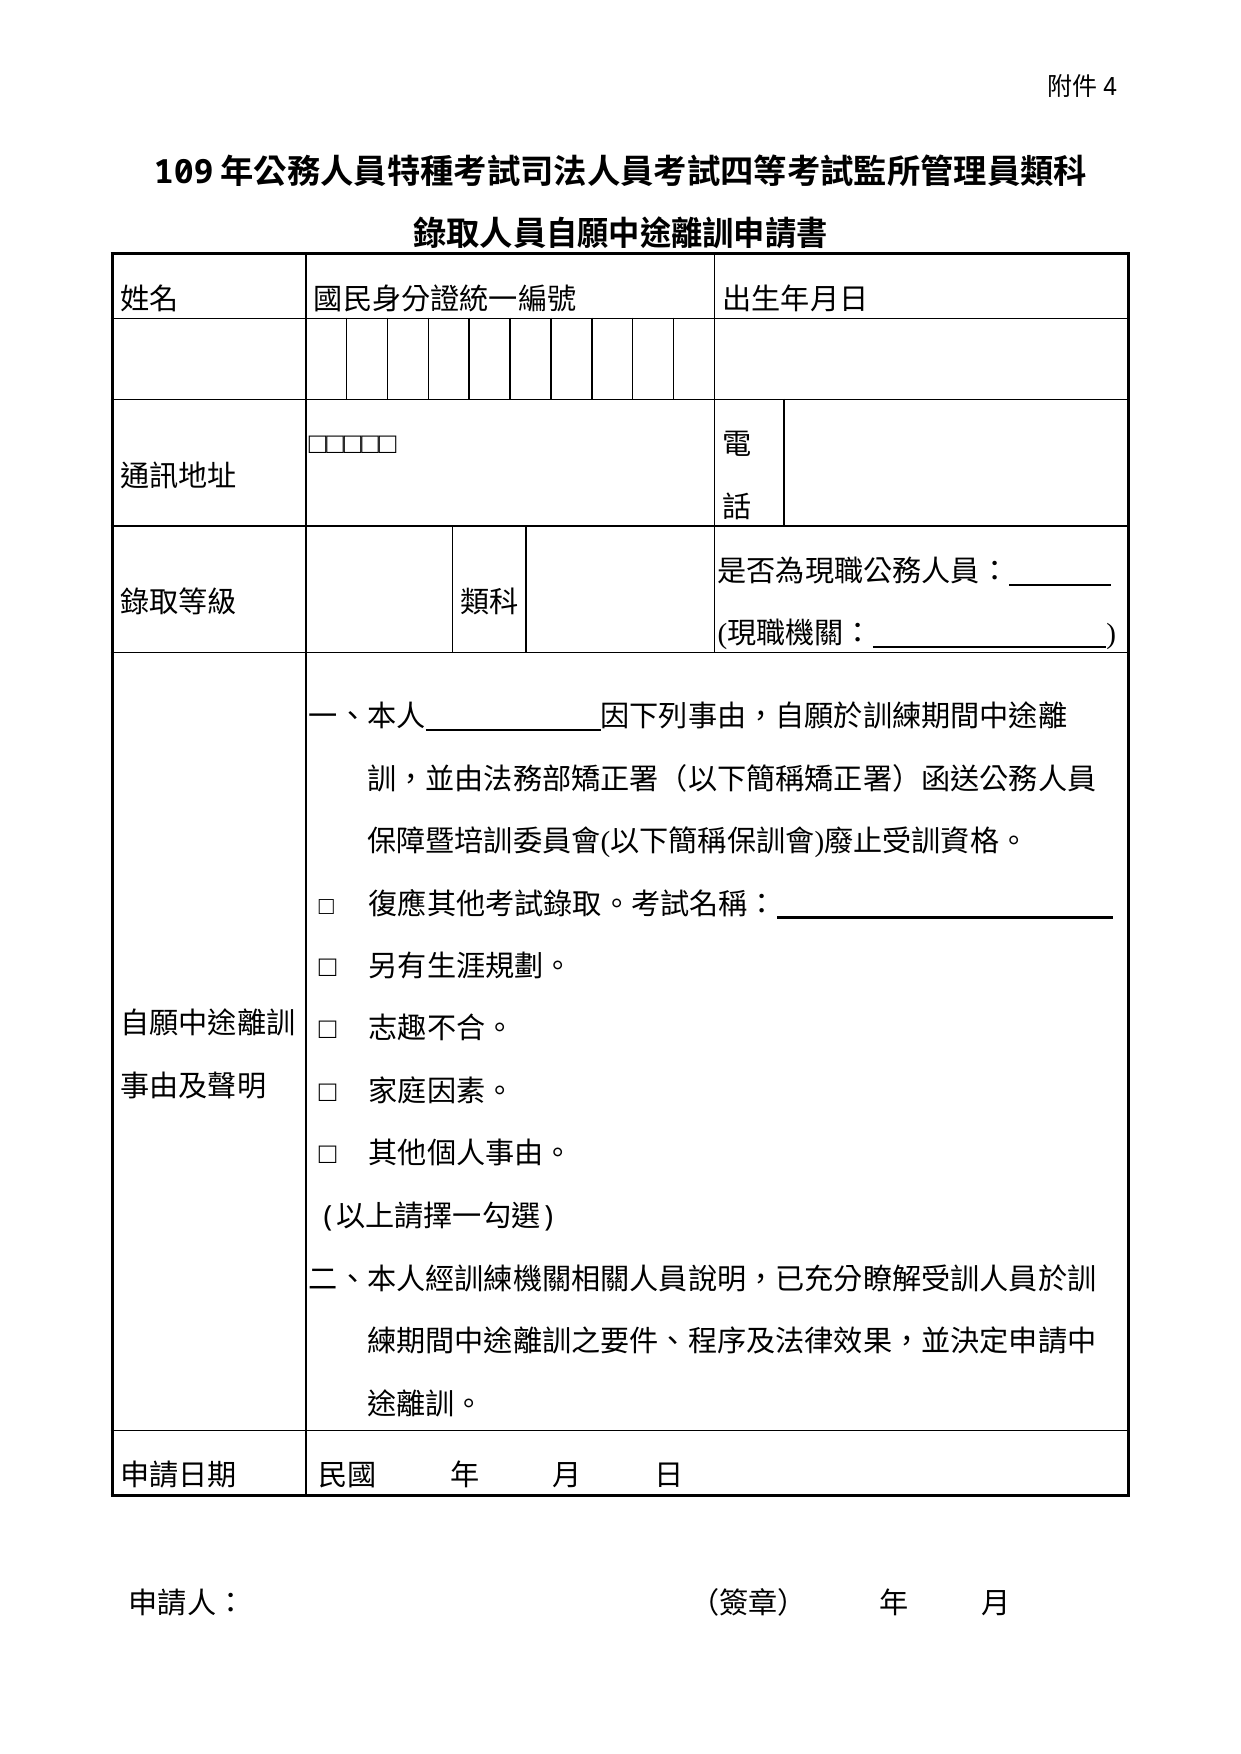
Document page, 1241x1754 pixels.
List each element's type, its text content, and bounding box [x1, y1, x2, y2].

table_cell [785, 400, 1127, 525]
table_cell [347, 319, 387, 399]
table_cell [511, 319, 550, 399]
text 錄取人員自願中途離訓申請書 [112, 189, 1128, 252]
table_cell [388, 319, 428, 399]
text [1032, 59, 1137, 113]
table_cell [307, 527, 452, 652]
table_cell [593, 319, 632, 399]
table_cell 自願中途離訓事由及聲明 [114, 653, 305, 1430]
text 附件4 [1047, 67, 1122, 103]
table_cell [114, 319, 305, 399]
table_cell [552, 319, 591, 399]
table_cell 類科 [453, 527, 525, 652]
table_cell 電話 [715, 400, 783, 525]
table_cell □□□□□ [307, 400, 714, 525]
table_cell [674, 319, 714, 399]
table_header 姓名 [114, 255, 305, 318]
table_cell 通訊地址 [114, 400, 305, 525]
table_header （簽章） 年 月 [679, 1559, 1128, 1622]
text 109年公務人員特種考試司法人員考試四等考試監所管理員類科 [112, 127, 1128, 189]
table_cell [429, 319, 468, 399]
table_cell [527, 527, 714, 652]
table_cell 民國 年 月 日 [307, 1431, 1127, 1494]
table_cell [633, 319, 673, 399]
table_header 國民身分證統一編號 [307, 255, 714, 318]
table_header 申請人： [117, 1559, 678, 1622]
table_cell 是否為現職公務人員： (現職機關： ) [715, 527, 1127, 652]
table_cell [470, 319, 509, 399]
table_cell [715, 319, 1127, 399]
table_cell [307, 319, 346, 399]
table_cell 一、本人 因下列事由，自願於訓練期間中途離訓，並由法務部矯正署（以下簡稱矯正署）函送公務人員保障暨培訓委員會(以下簡稱保訓會)廢止受訓資格。 復應其他考試錄取。考試名稱： 另有生涯規劃。 志趣不合。 家庭因素。 其他個人事由。 (以上請擇一勾選) 二、本人經訓練機關相關人員說明，已充分瞭解受訓人員於訓練期間中途離訓之要件、程序及法律效果，並決定申請中途離訓。 [307, 653, 1127, 1430]
table_header 出生年月日 [715, 255, 1127, 318]
table_cell 申請日期 [114, 1431, 305, 1494]
table_cell 錄取等級 [114, 527, 305, 652]
